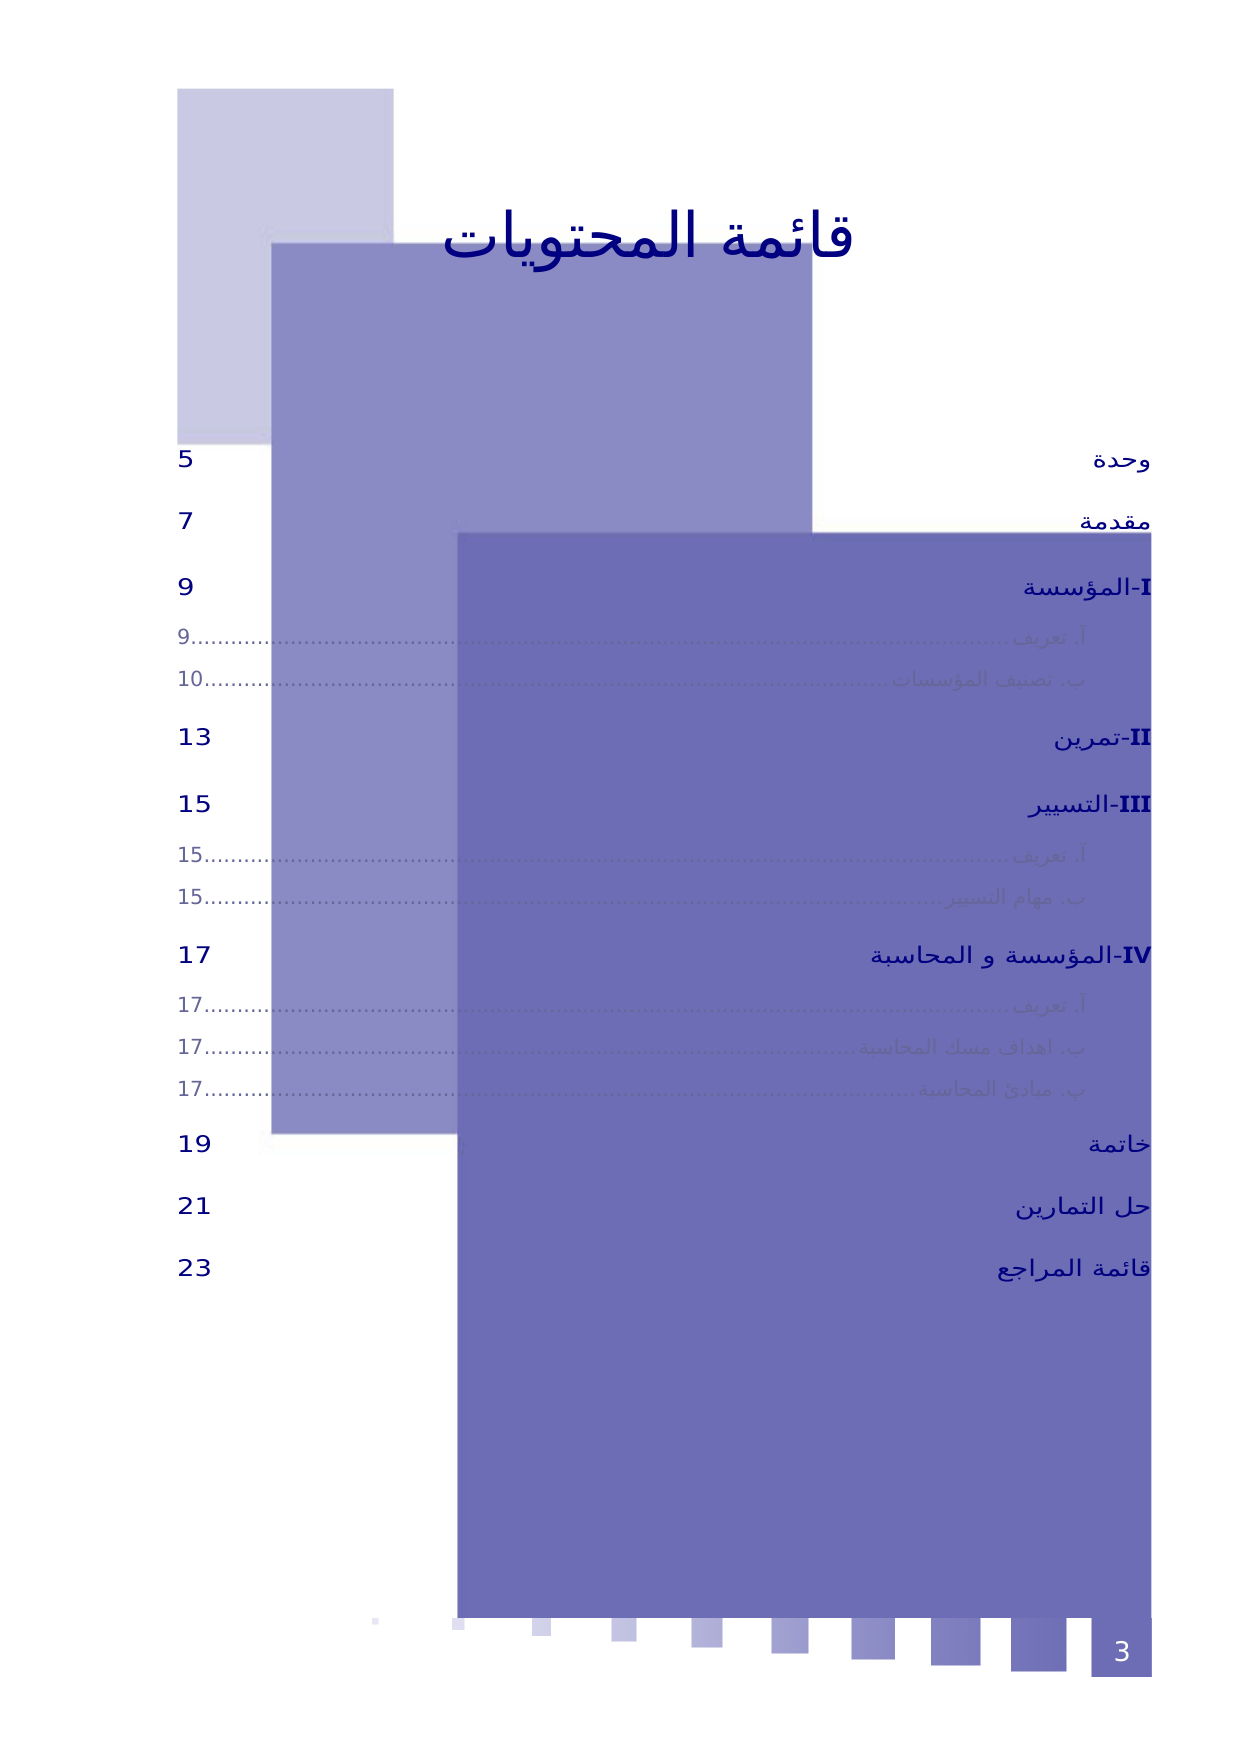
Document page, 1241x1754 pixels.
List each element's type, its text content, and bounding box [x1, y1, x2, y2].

title مقدمة 7 [177, 508, 1152, 535]
picture [177, 970, 1152, 1131]
title IV-المؤسسة و المحاسبة 17 [177, 938, 1152, 970]
title II-تمرين 13 [177, 721, 1152, 752]
title وحدة 5 [177, 446, 1152, 473]
title آ. تعريف 17 [177, 993, 1093, 1018]
title حل التمارين 21 [177, 1193, 1152, 1220]
picture [177, 752, 1152, 788]
picture [177, 602, 1152, 721]
picture [177, 535, 1152, 571]
title خاتمة 19 [177, 1131, 1152, 1158]
title III-التسيير 15 [177, 788, 1152, 819]
picture [177, 819, 1152, 938]
title ب. تصنيف المؤسسات 10 [177, 667, 1093, 692]
title آ. تعريف 15 [177, 843, 1093, 867]
title ب. مهام التسيير 15 [177, 885, 1093, 909]
title آ. تعريف 9 [177, 625, 1093, 650]
title ب. اهداف مسك المحاسبة 17 [177, 1035, 1093, 1059]
picture [177, 473, 1152, 508]
picture [177, 1158, 1152, 1193]
title I-المؤسسة 9 [177, 571, 1152, 602]
picture [177, 1220, 1152, 1255]
title قائمة المحتويات [213, 199, 856, 272]
title قائمة المراجع 23 [177, 1255, 1152, 1282]
picture [177, 1282, 1152, 1677]
picture [177, 88, 1152, 446]
title پ. مبادئ المحاسبة 17 [177, 1077, 1093, 1102]
